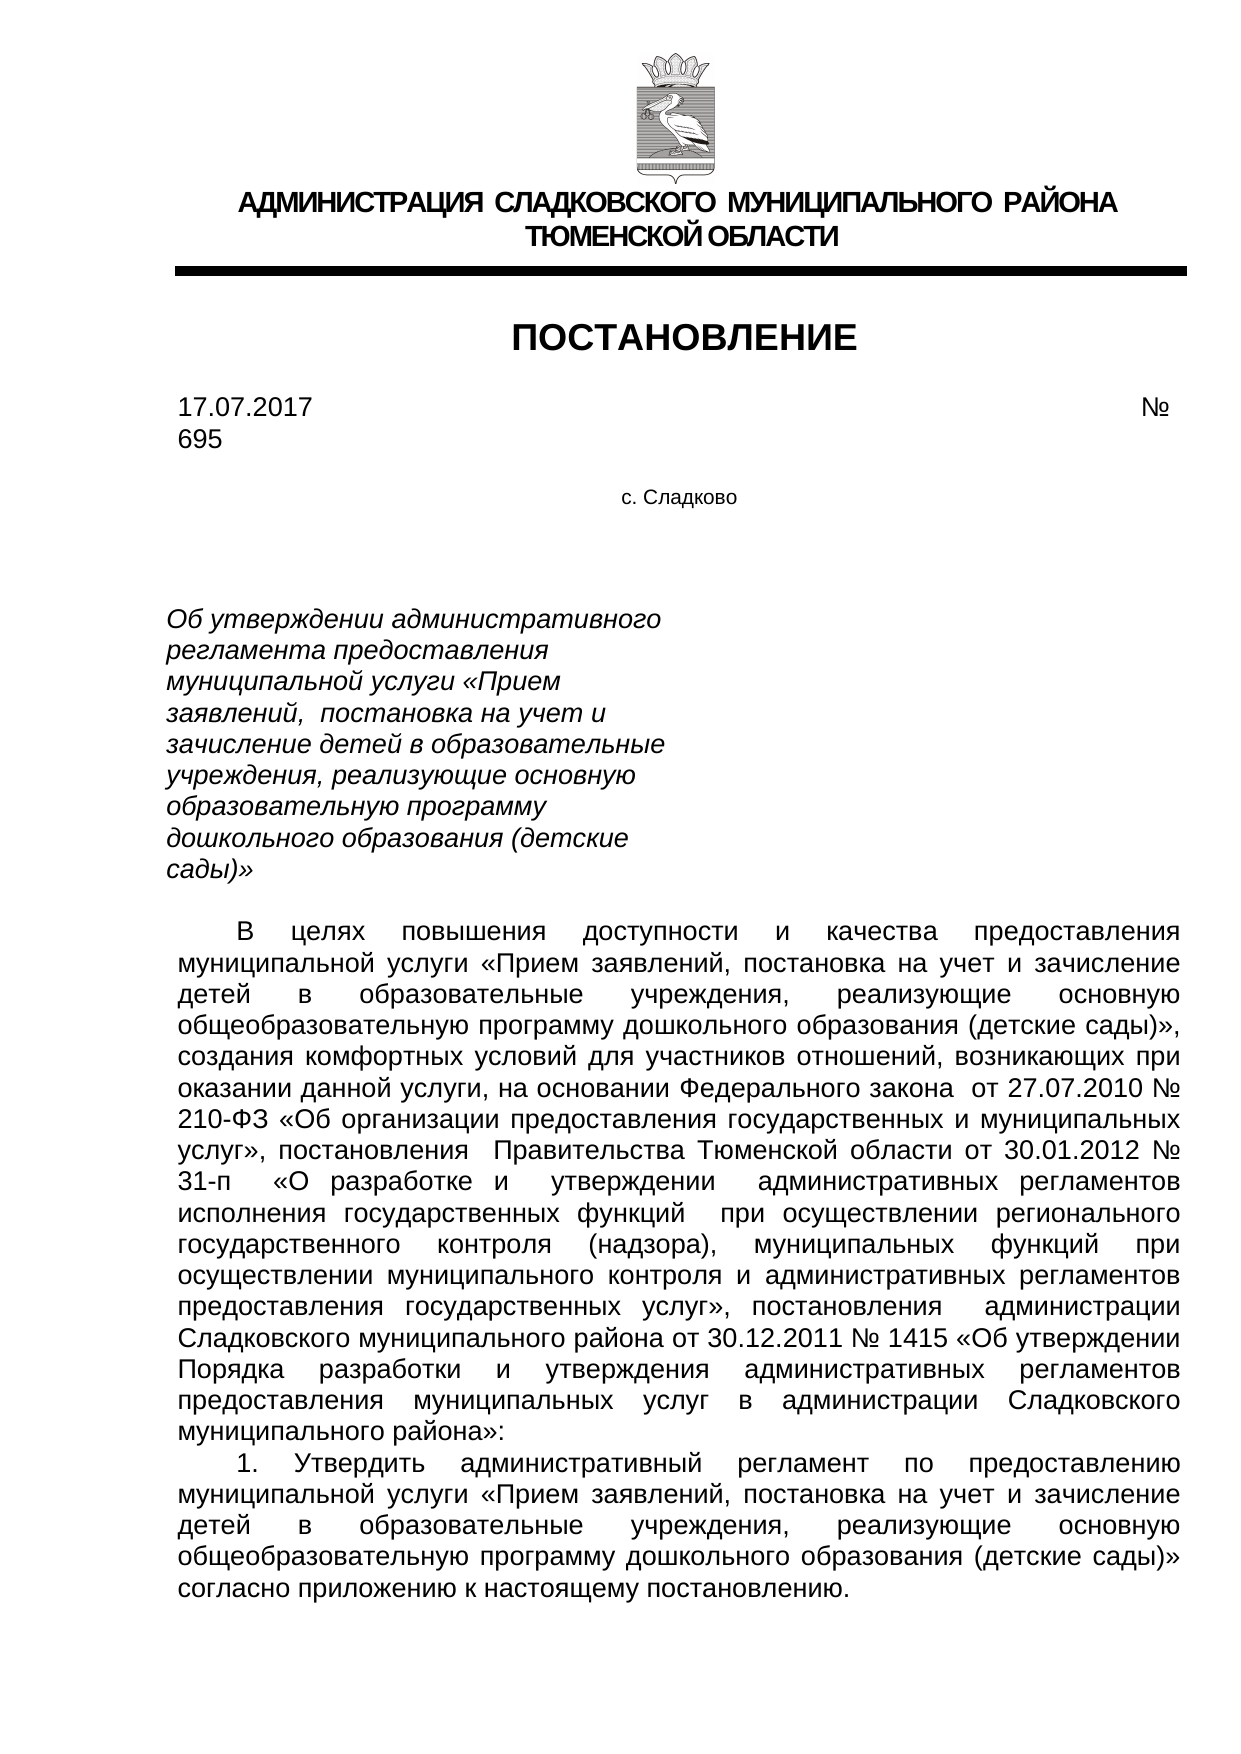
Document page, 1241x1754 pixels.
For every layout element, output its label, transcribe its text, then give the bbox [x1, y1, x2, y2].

text ТЮМЕНСКОЙ ОБЛАСТИ [177, 219, 1181, 252]
table_header Об утверждении административного регламента предоставления муниципальной услуги «Прием заявлений, постановка на учет и зачисление детей в образовательные учреждения, реализующие основную образовательную программу дошкольного образования (детские сады)» [155, 603, 703, 884]
text с. Сладково [177, 485, 1181, 509]
text АДМИНИСТРАЦИЯ СЛАДКОВСКОГО МУНИЦИПАЛЬНОГО РАЙОНА [177, 185, 1181, 219]
text В целях повышения доступности и качества предоставления муниципальной услуги «Прием заявлений, постановка на учет и зачисление детей в образовательные учреждения, реализующие основную общеобразовательную программу дошкольного образования (детские сады)», создания комфортных условий для участников отношений, возникающих при оказании данной услуги, на основании Федерального закона от 27.07.2010 № 210-ФЗ «Об организации предоставления государственных и муниципальных услуг», постановления Правительства Тюменской области от 30.01.2012 № 31-п «О разработке и утверждении административных регламентов исполнения государственных функций при осуществлении регионального государственного контроля (надзора), муниципальных функций при осуществлении муниципального контроля и административных регламентов предоставления государственных услуг», постановления администрации Сладковского муниципального района от 30.12.2011 № 1415 «Об утверждении Порядка разработки и утверждения административных регламентов предоставления муниципальных услуг в администрации Сладковского муниципального района»: [177, 915, 1181, 1447]
text 17.07.2017 № 695 [177, 391, 1181, 454]
text 1. Утвердить административный регламент по предоставлению муниципальной услуги «Прием заявлений, постановка на учет и зачисление детей в образовательные учреждения, реализующие основную общеобразовательную программу дошкольного образования (детские сады)» согласно приложению к настоящему постановлению. [177, 1447, 1181, 1603]
text ПОСТАНОВЛЕНИЕ [177, 315, 1181, 358]
picture [636, 53, 715, 184]
